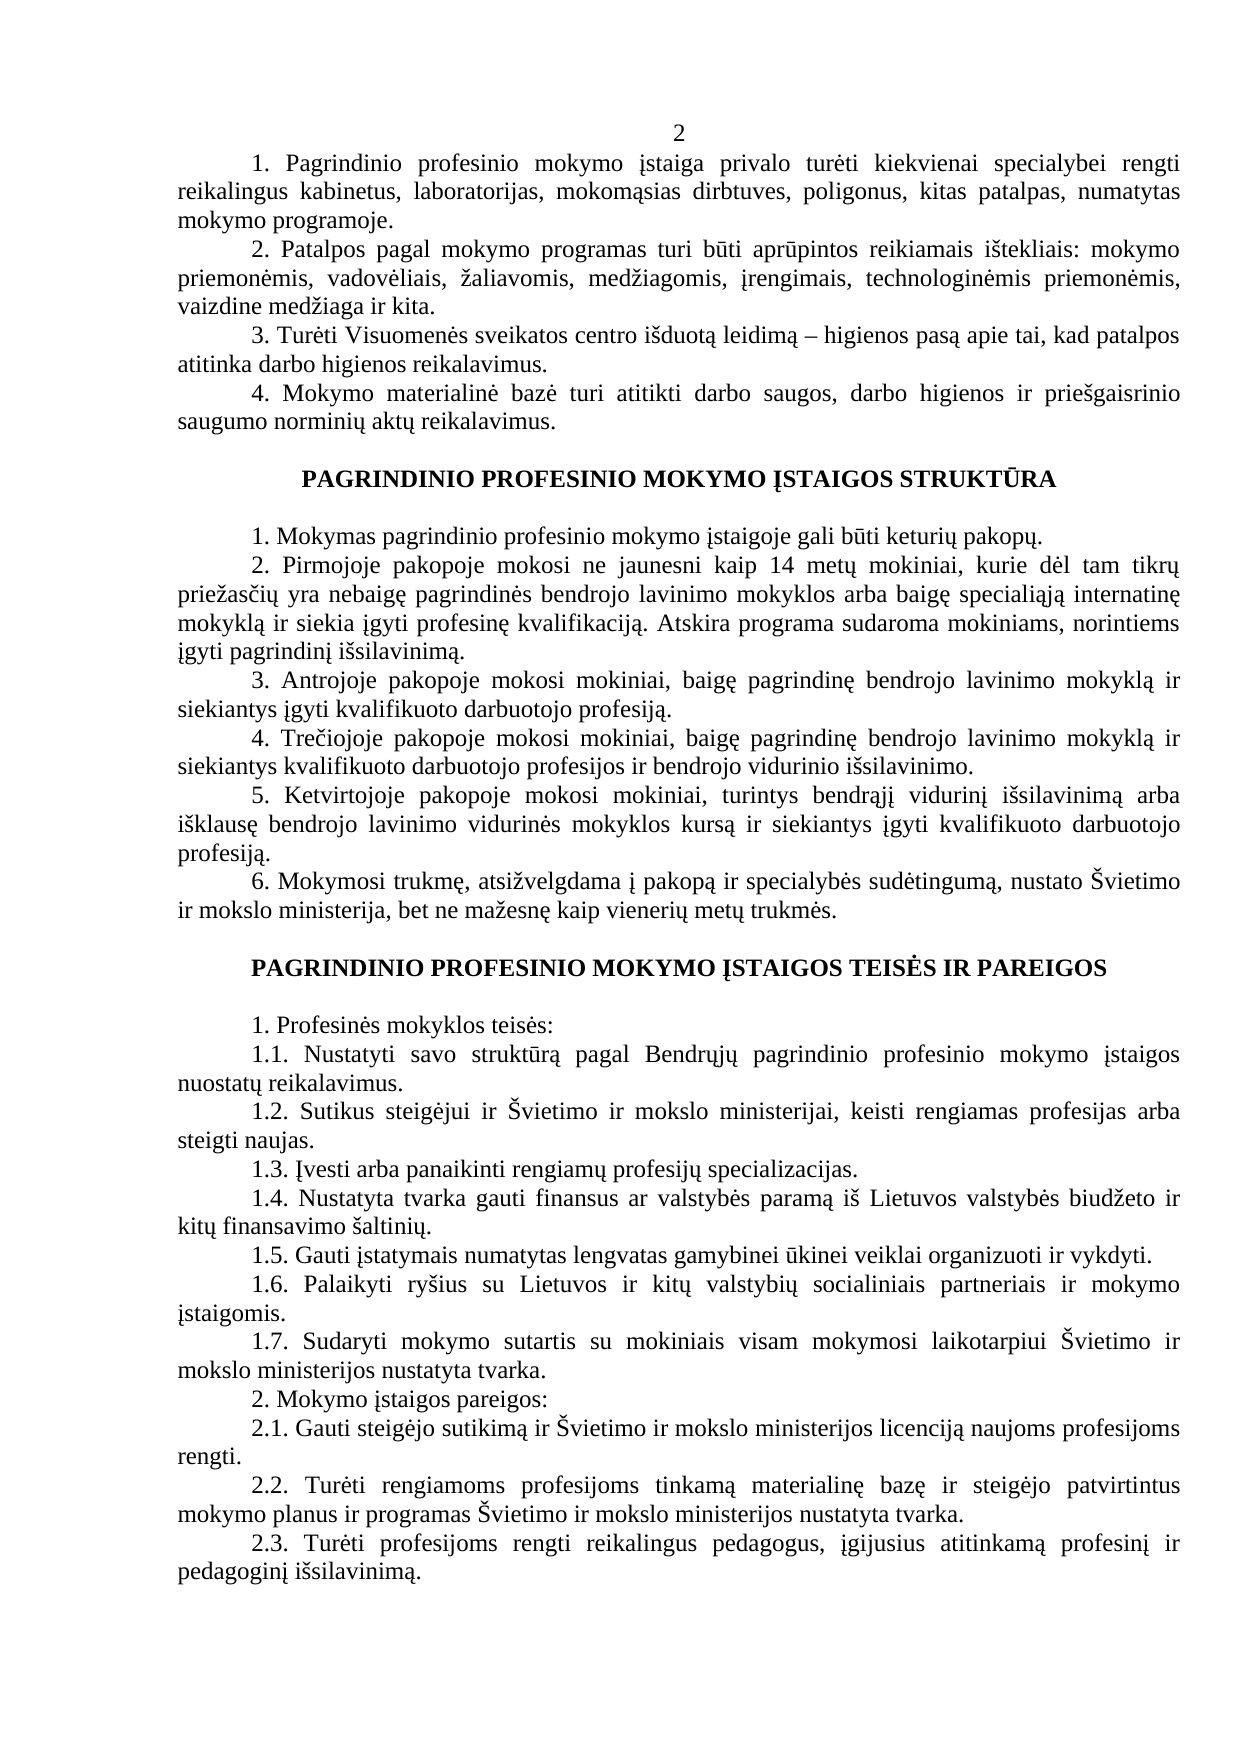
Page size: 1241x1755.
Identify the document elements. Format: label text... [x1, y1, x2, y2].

text 4. Mokymo materialinė bazė turi atitikti darbo saugos, darbo higienos ir priešgaisrinio saugumo norminių aktų reikalavimus. [177, 378, 1181, 435]
text 1.7. Sudaryti mokymo sutartis su mokiniais visam mokymosi laikotarpiui Švietimo ir mokslo ministerijos nustatyta tvarka. [177, 1326, 1181, 1384]
text 1. Profesinės mokyklos teisės: [177, 1010, 1181, 1039]
text 1.4. Nustatyta tvarka gauti finansus ar valstybės paramą iš Lietuvos valstybės biudžeto ir kitų finansavimo šaltinių. [177, 1183, 1181, 1240]
text 5. Ketvirtojoje pakopoje mokosi mokiniai, turintys bendrąjį vidurinį išsilavinimą arba išklausę bendrojo lavinimo vidurinės mokyklos kursą ir siekiantys įgyti kvalifikuoto darbuotojo profesiją. [177, 780, 1181, 866]
text 3. Turėti Visuomenės sveikatos centro išduotą leidimą – higienos pasą apie tai, kad patalpos atitinka darbo higienos reikalavimus. [177, 320, 1181, 378]
text 3. Antrojoje pakopoje mokosi mokiniai, baigę pagrindinę bendrojo lavinimo mokyklą ir siekiantys įgyti kvalifikuoto darbuotojo profesiją. [177, 665, 1181, 723]
text 2. Mokymo įstaigos pareigos: [177, 1384, 1181, 1413]
text 6. Mokymosi trukmę, atsižvelgdama į pakopą ir specialybės sudėtingumą, nustato Švietimo ir mokslo ministerija, bet ne mažesnę kaip vienerių metų trukmės. [177, 866, 1181, 924]
text 1.5. Gauti įstatymais numatytas lengvatas gamybinei ūkinei veiklai organizuoti ir vykdyti. [177, 1240, 1181, 1269]
text PAGRINDINIO PROFESINIO MOKYMO ĮSTAIGOS TEISĖS IR PAREIGOS [177, 953, 1181, 981]
text 1.6. Palaikyti ryšius su Lietuvos ir kitų valstybių socialiniais partneriais ir mokymo įstaigomis. [177, 1269, 1181, 1326]
text 1.3. Įvesti arba panaikinti rengiamų profesijų specializacijas. [177, 1154, 1181, 1183]
text 2. Pirmojoje pakopoje mokosi ne jaunesni kaip 14 metų mokiniai, kurie dėl tam tikrų priežasčių yra nebaigę pagrindinės bendrojo lavinimo mokyklos arba baigę specialiąją internatinę mokyklą ir siekia įgyti profesinę kvalifikaciją. Atskira programa sudaroma mokiniams, norintiems įgyti pagrindinį išsilavinimą. [177, 550, 1181, 665]
text 1.2. Sutikus steigėjui ir Švietimo ir mokslo ministerijai, keisti rengiamas profesijas arba steigti naujas. [177, 1096, 1181, 1154]
text 1.1. Nustatyti savo struktūrą pagal Bendrųjų pagrindinio profesinio mokymo įstaigos nuostatų reikalavimus. [177, 1039, 1181, 1096]
text 1. Pagrindinio profesinio mokymo įstaiga privalo turėti kiekvienai specialybei rengti reikalingus kabinetus, laboratorijas, mokomąsias dirbtuves, poligonus, kitas patalpas, numatytas mokymo programoje. [177, 148, 1181, 234]
text 2.3. Turėti profesijoms rengti reikalingus pedagogus, įgijusius atitinkamą profesinį ir pedagoginį išsilavinimą. [177, 1528, 1181, 1585]
text 4. Trečiojoje pakopoje mokosi mokiniai, baigę pagrindinę bendrojo lavinimo mokyklą ir siekiantys kvalifikuoto darbuotojo profesijos ir bendrojo vidurinio išsilavinimo. [177, 723, 1181, 780]
text 1. Mokymas pagrindinio profesinio mokymo įstaigoje gali būti keturių pakopų. [177, 521, 1181, 550]
text PAGRINDINIO PROFESINIO MOKYMO ĮSTAIGOS STRUKTŪRA [177, 464, 1181, 493]
text 2. Patalpos pagal mokymo programas turi būti aprūpintos reikiamais ištekliais: mokymo priemonėmis, vadovėliais, žaliavomis, medžiagomis, įrengimais, technologinėmis priemonėmis, vaizdine medžiaga ir kita. [177, 234, 1181, 320]
text 2.1. Gauti steigėjo sutikimą ir Švietimo ir mokslo ministerijos licenciją naujoms profesijoms rengti. [177, 1413, 1181, 1470]
text 2.2. Turėti rengiamoms profesijoms tinkamą materialinę bazę ir steigėjo patvirtintus mokymo planus ir programas Švietimo ir mokslo ministerijos nustatyta tvarka. [177, 1470, 1181, 1528]
